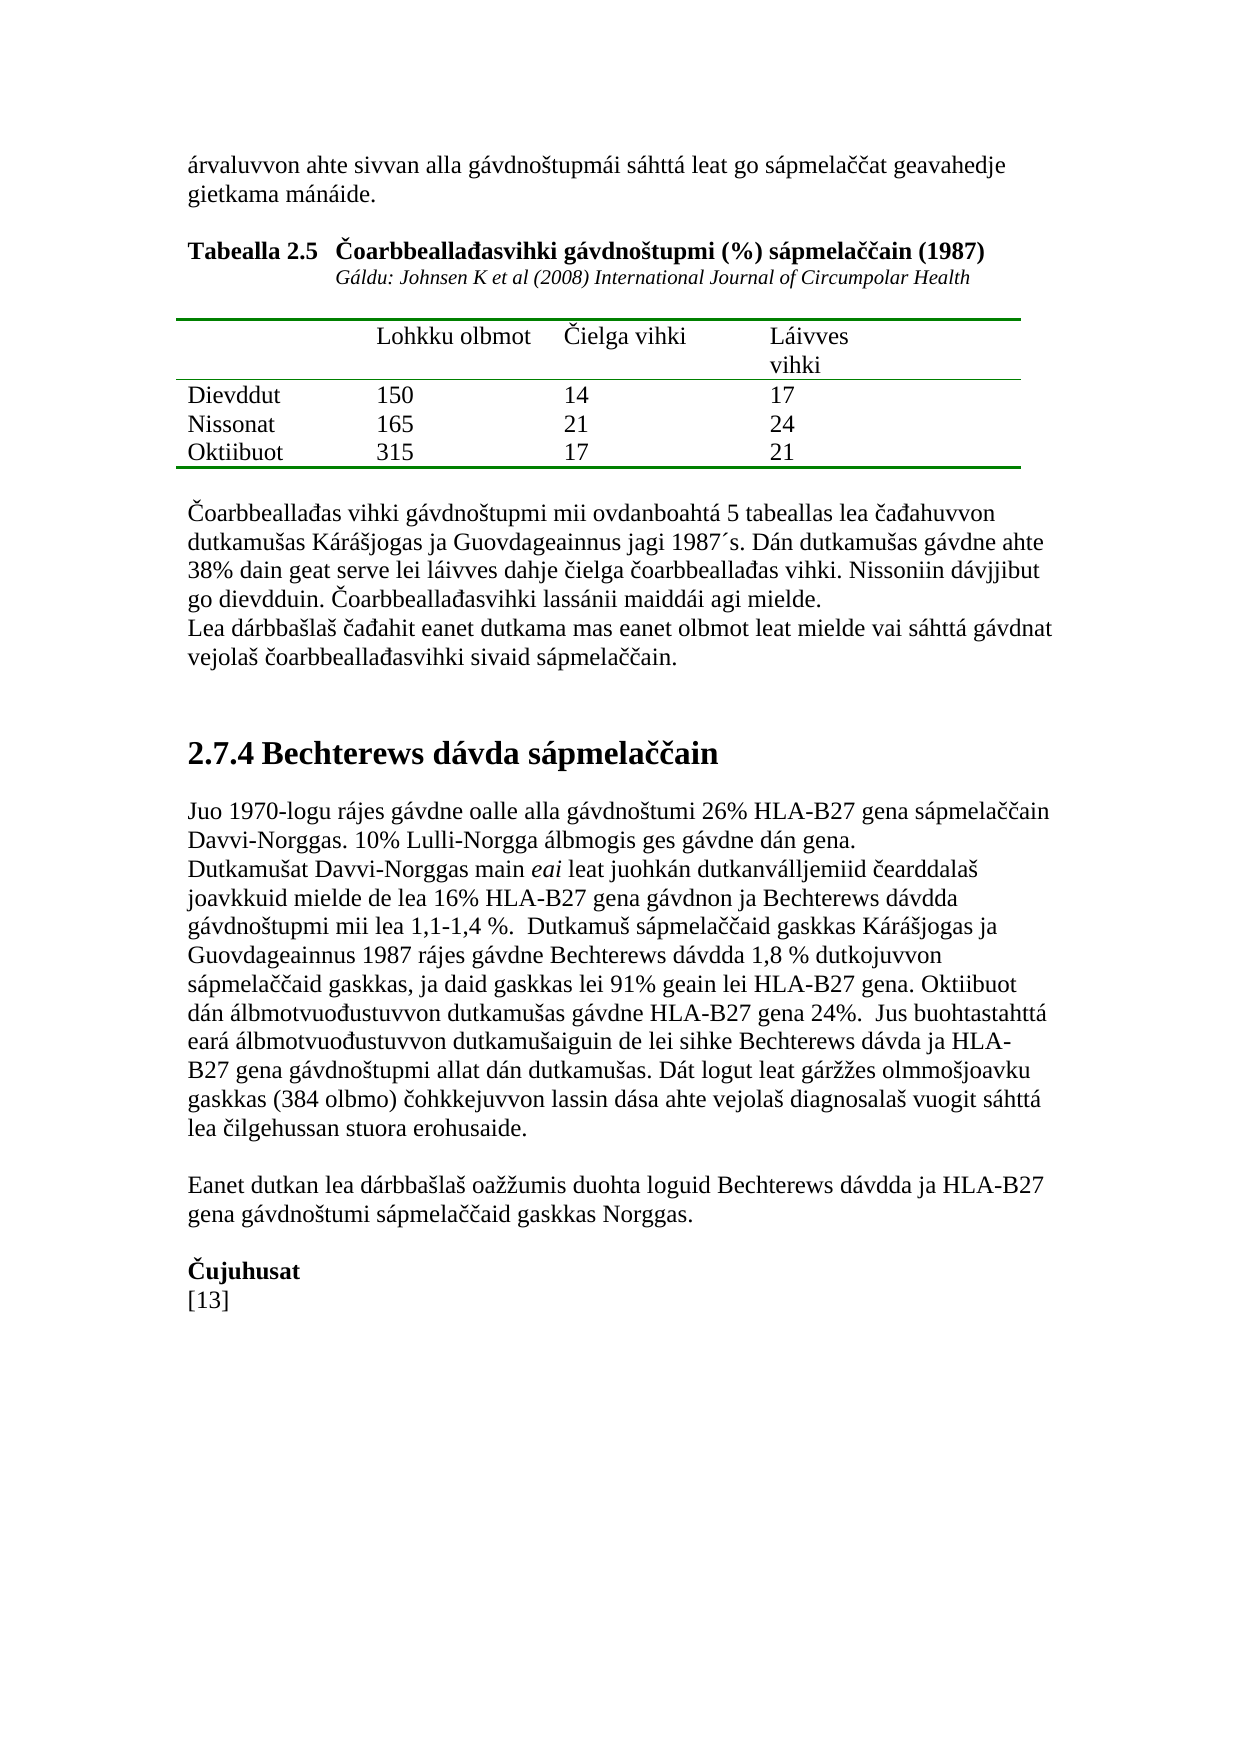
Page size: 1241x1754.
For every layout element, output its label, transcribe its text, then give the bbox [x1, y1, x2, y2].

table_cell 315 [365, 438, 552, 466]
text Dutkamušat Davvi-Norggas main eai leat juohkán dutkanválljemiid čearddalaš joavkkuid mielde de lea 16% HLA-B27 gena gávdnon ja Bechterews dávdda gávdnoštupmi mii lea 1,1-1,4 %. Dutkamuš sápmelaččaid gaskkas Kárášjogas ja Guovdageainnus 1987 rájes gávdne Bechterews dávdda 1,8 % dutkojuvvon sápmelaččaid gaskkas, ja daid gaskkas lei 91% geain lei HLA-B27 gena. Oktiibuot dán álbmotvuođustuvvon dutkamušas gávdne HLA-B27 gena 24%. Jus buohtastahttá eará álbmotvuođustuvvon dutkamušaiguin de lei sihke Bechterews dávda ja HLA-B27 gena gávdnoštupmi allat dán dutkamušas. Dát logut leat gáržžes olmmošjoavku gaskkas (384 olbmo) čohkkejuvvon lassin dása ahte vejolaš diagnosalaš vuogit sáhttá lea čilgehussan stuora erohusaide. [187, 854, 1053, 1141]
text Gáldu: Johnsen K et al (2008) International Journal of Circumpolar Health [187, 265, 1053, 289]
table_cell 24 [758, 409, 1021, 437]
table_cell 17 [552, 438, 758, 466]
table_cell 165 [365, 409, 552, 437]
table_cell 21 [758, 438, 1021, 466]
table_cell 14 [552, 380, 758, 409]
table_cell Oktiibuot [176, 438, 365, 466]
table_cell 150 [365, 380, 552, 409]
text Čujuhusat [187, 1256, 1053, 1285]
text Juo 1970-logu rájes gávdne oalle alla gávdnoštumi 26% HLA-B27 gena sápmelaččain Davvi-Norggas. 10% Lulli-Norgga álbmogis ges gávdne dán gena. [187, 796, 1053, 854]
text Eanet dutkan lea dárbbašlaš oažžumis duohta loguid Bechterews dávdda ja HLA-B27 gena gávdnoštumi sápmelaččaid gaskkas Norggas. [187, 1170, 1053, 1228]
table_header Láivves vihki [758, 321, 1021, 378]
table_cell 17 [758, 380, 1021, 409]
text árvaluvvon ahte sivvan alla gávdnoštupmái sáhttá leat go sápmelaččat geavahedje gietkama mánáide. [187, 150, 1053, 207]
subtitle 2.7.4 Bechterews dávda sápmelaččain [187, 733, 1053, 771]
table_cell Nissonat [176, 409, 365, 437]
text Lea dárbbašlaš čađahit eanet dutkama mas eanet olbmot leat mielde vai sáhttá gávdnat vejolaš čoarbbeallađasvihki sivaid sápmelaččain. [187, 613, 1053, 671]
text [13] [187, 1285, 1053, 1314]
table_header Lohkku olbmot [365, 321, 552, 378]
text Čoarbbeallađas vihki gávdnoštupmi mii ovdanboahtá 5 tabeallas lea čađahuvvon dutkamušas Kárášjogas ja Guovdageainnus jagi 1987´s. Dán dutkamušas gávdne ahte 38% dain geat serve lei láivves dahje čielga čoarbbeallađas vihki. Nissoniin dávjjibut go dievdduin. Čoarbbeallađasvihki lassánii maiddái agi mielde. [187, 498, 1053, 613]
table_header [176, 321, 365, 378]
text Tabealla 2.5 Čoarbbeallađasvihki gávdnoštupmi (%) sápmelaččain (1987) [187, 236, 1053, 265]
table_cell 21 [552, 409, 758, 437]
table_header Čielga vihki [552, 321, 758, 378]
table_cell Dievddut [176, 380, 365, 409]
